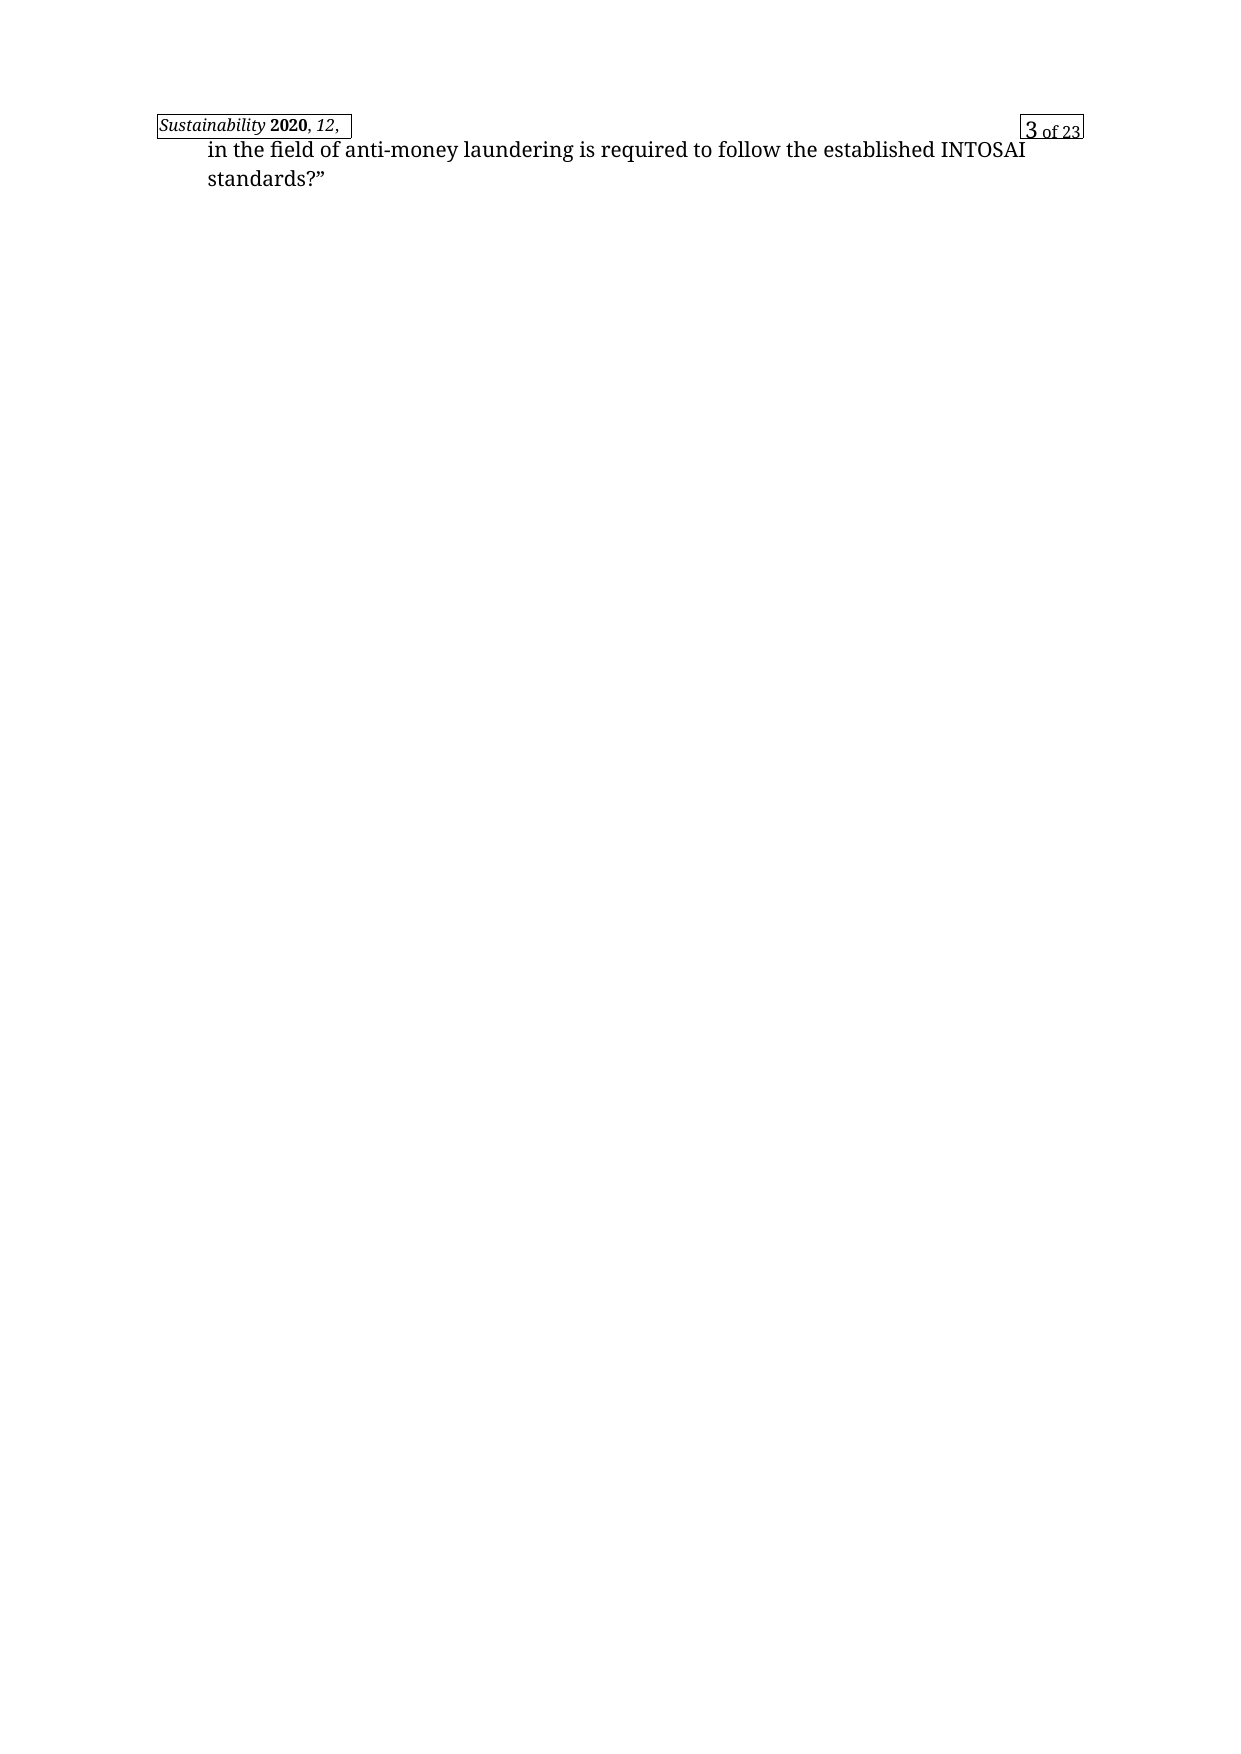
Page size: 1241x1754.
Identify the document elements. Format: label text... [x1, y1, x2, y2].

text Q3. “Will the trust in the supreme audit institution increase if the provision of audit services in the field of anti-money laundering is required to follow the established INTOSAI standards?” [159, 135, 1096, 192]
